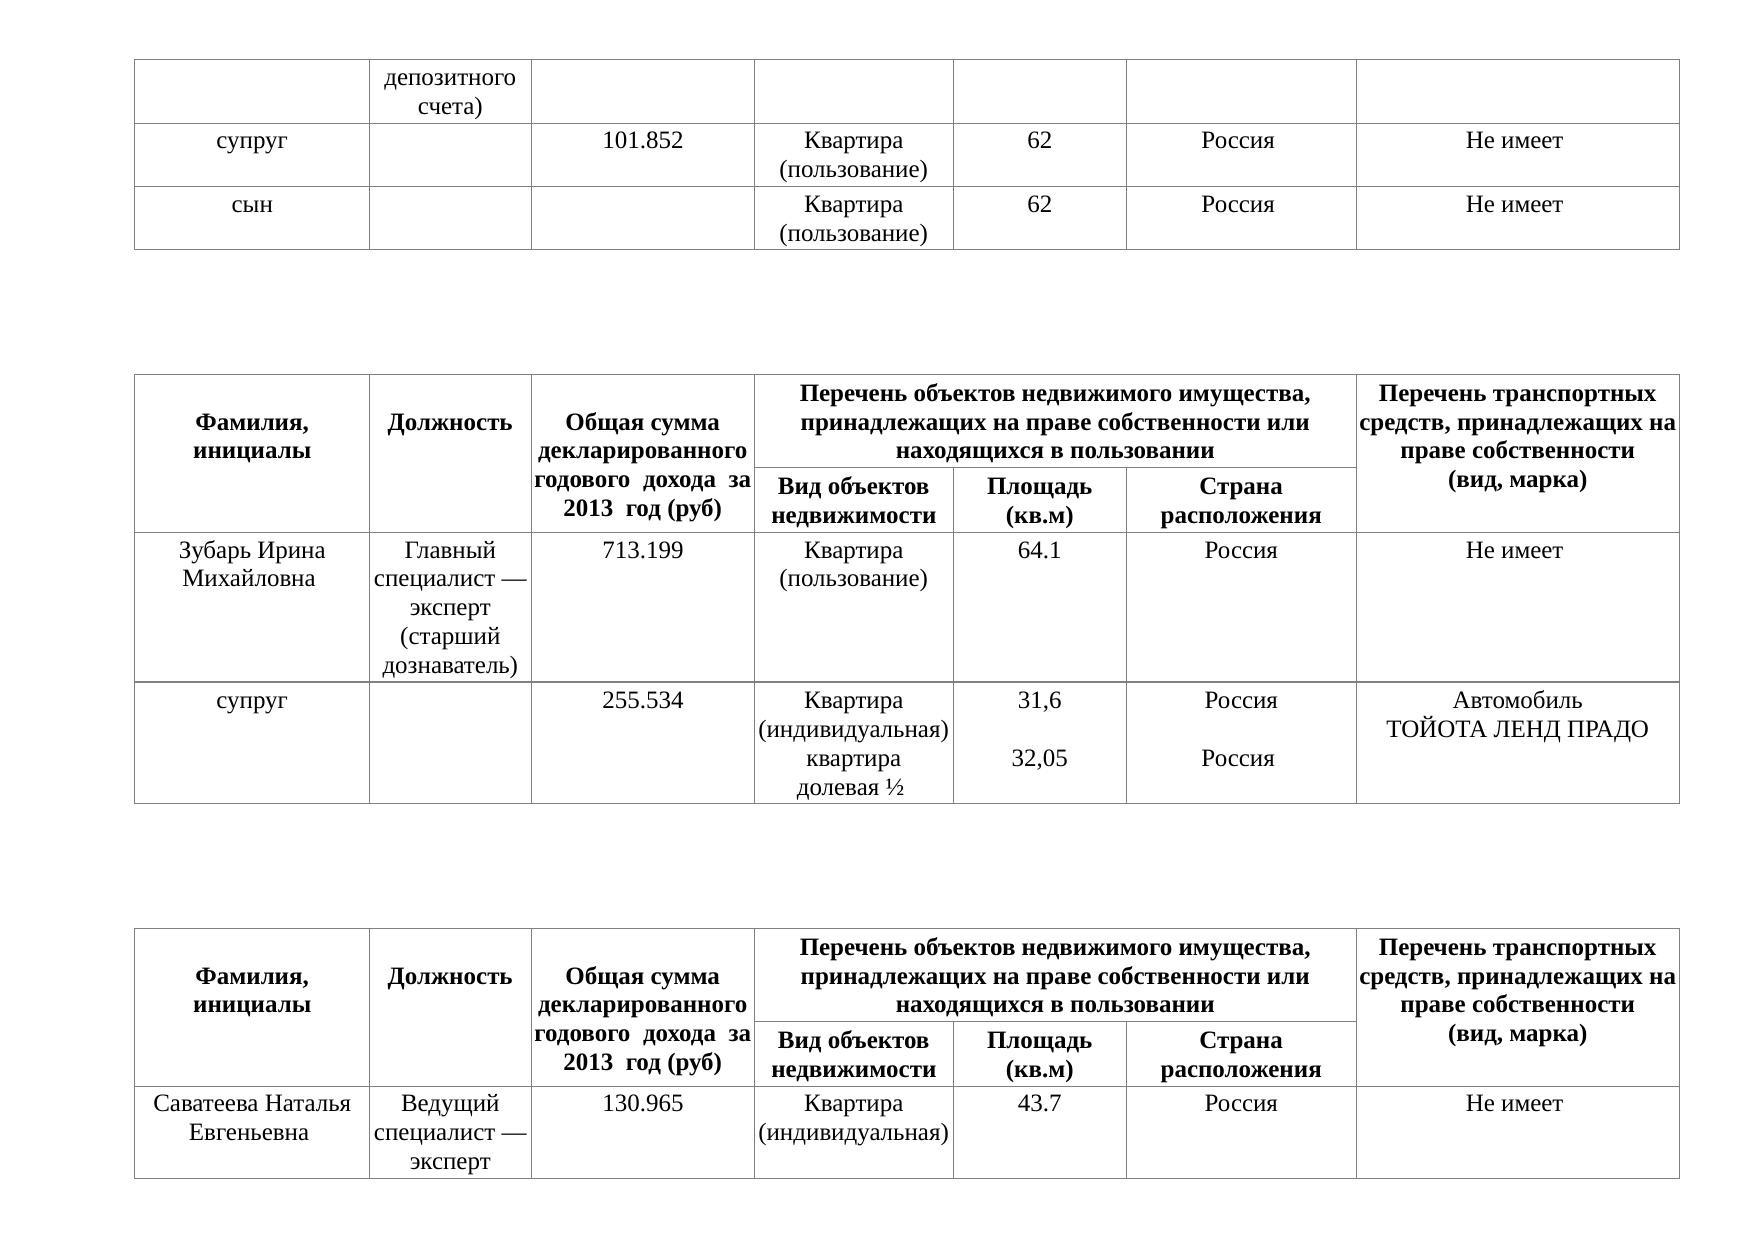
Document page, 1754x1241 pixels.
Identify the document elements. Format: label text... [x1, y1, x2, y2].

table_cell Россия [1127, 187, 1356, 249]
table_header Перечень объектов недвижимого имущества, принадлежащих на праве собственности или находящихся в пользовании [755, 929, 1356, 1021]
table_cell Квартира (индивидуальная) квартира долевая ½ [755, 683, 953, 803]
table_cell [370, 187, 531, 249]
table_header Перечень транспортных средств, принадлежащих на праве собственности (вид, марка) [1357, 929, 1679, 1086]
table_cell Ведущий специалист — эксперт [370, 1087, 531, 1178]
table_cell 101.852 [532, 124, 754, 186]
table_header Перечень объектов недвижимого имущества, принадлежащих на праве собственности или находящихся в пользовании [755, 375, 1356, 467]
table_cell Вид объектов недвижимости [755, 468, 953, 532]
table_cell [1357, 60, 1679, 122]
table_cell супруг [135, 683, 369, 803]
table_cell Зубарь Ирина Михайловна [135, 533, 369, 681]
table_cell 62 [954, 187, 1126, 249]
table_cell Квартира (пользование) [755, 533, 953, 681]
table_cell [370, 124, 531, 186]
table_cell Главный специалист — эксперт (старший дознаватель) [370, 533, 531, 681]
table_cell 64,1 [954, 533, 1126, 681]
table_cell Россия [1127, 124, 1356, 186]
table_cell 130.965 [532, 1087, 754, 1178]
table_header Фамилия, инициалы [135, 375, 369, 532]
table_header Должность [370, 929, 531, 1086]
table_cell 43,7 [954, 1087, 1126, 1178]
table_cell Не имеет [1357, 533, 1679, 681]
table_cell Россия [1127, 1087, 1356, 1178]
table_cell Не имеет [1357, 187, 1679, 249]
table_cell Квартира (пользование) [755, 124, 953, 186]
table_cell [755, 60, 953, 122]
table_cell [135, 60, 369, 122]
table_cell 713.199 [532, 533, 754, 681]
table_cell Страна расположения [1127, 468, 1356, 532]
table_cell [954, 60, 1126, 122]
table_cell депозитного счета) [370, 60, 531, 122]
table_cell супруг [135, 124, 369, 186]
table_cell Саватеева Наталья Евгеньевна [135, 1087, 369, 1178]
table_cell 62 [954, 124, 1126, 186]
table_header Должность [370, 375, 531, 532]
table_cell Не имеет [1357, 1087, 1679, 1178]
table_cell [532, 60, 754, 122]
table_cell Россия Россия [1127, 683, 1356, 803]
table_cell [532, 187, 754, 249]
table_cell Страна расположения [1127, 1022, 1356, 1086]
table_cell Автомобиль ТОЙОТА ЛЕНД ПРАДО [1357, 683, 1679, 803]
table_cell Площадь (кв.м) [954, 1022, 1126, 1086]
table_cell 255.534 [532, 683, 754, 803]
table_cell Вид объектов недвижимости [755, 1022, 953, 1086]
table_cell [1127, 60, 1356, 122]
table_cell Квартира (индивидуальная) [755, 1087, 953, 1178]
table_header Общая сумма декларированного годового дохода за 2013 год (руб) [532, 929, 754, 1086]
table_cell Площадь (кв.м) [954, 468, 1126, 532]
table_cell сын [135, 187, 369, 249]
table_cell [370, 683, 531, 803]
table_header Фамилия, инициалы [135, 929, 369, 1086]
table_header Перечень транспортных средств, принадлежащих на праве собственности (вид, марка) [1357, 375, 1679, 532]
table_cell Квартира (пользование) [755, 187, 953, 249]
table_cell 31,6 32,05 [954, 683, 1126, 803]
table_cell Не имеет [1357, 124, 1679, 186]
table_header Общая сумма декларированного годового дохода за 2013 год (руб) [532, 375, 754, 532]
table_cell Россия [1127, 533, 1356, 681]
